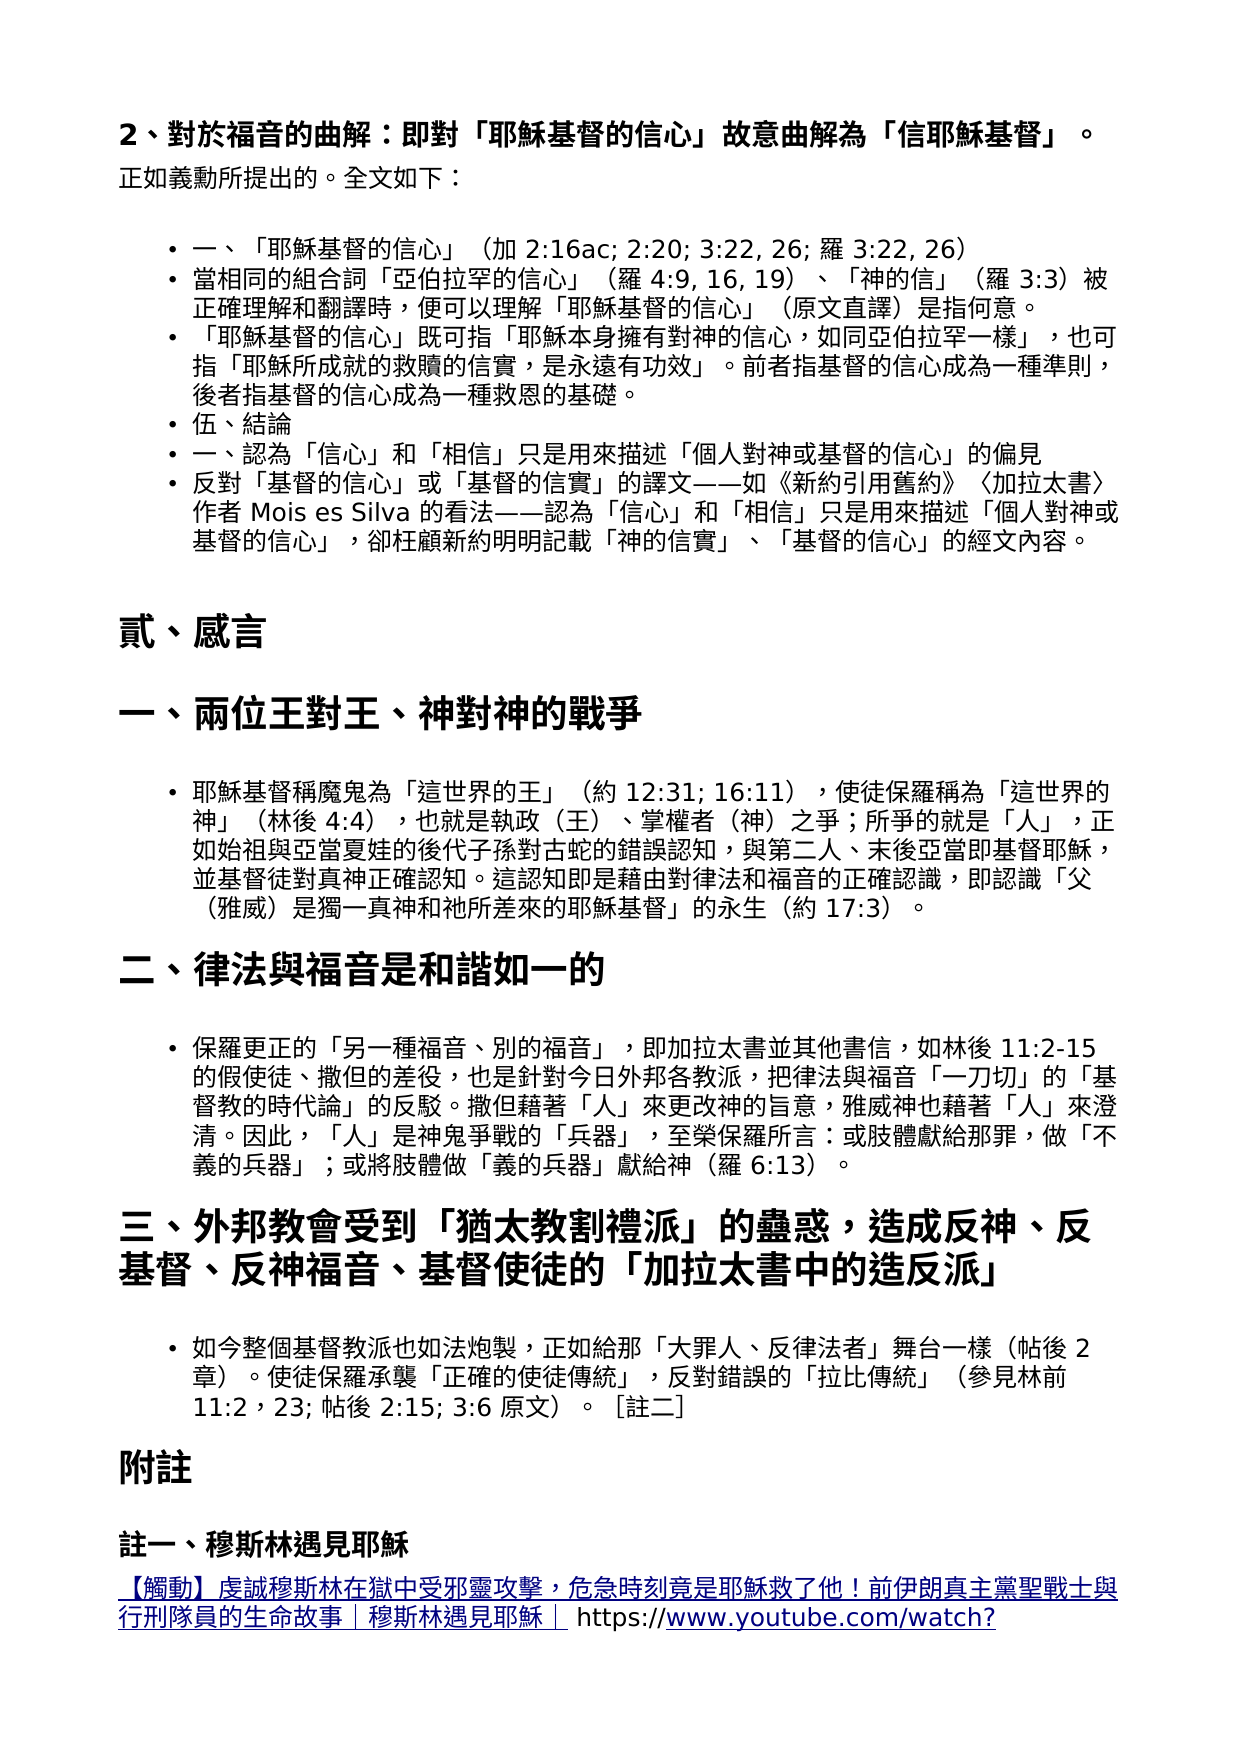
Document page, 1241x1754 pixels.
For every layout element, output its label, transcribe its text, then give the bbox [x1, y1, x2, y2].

list 「耶穌基督的信心」既可指「耶穌本身擁有對神的信心，如同亞伯拉罕一樣」，也可指「耶穌所成就的救贖的信實，是永遠有功效」。前者指基督的信心成為一種準則，後者指基督的信心成為一種救恩的基礎。 [177, 323, 1122, 411]
subtitle 二、律法與福音是和諧如一的 [118, 949, 1122, 992]
list 當相同的組合詞「亞伯拉罕的信心」（羅 4:9, 16, 19）、「神的信」（羅 3:3）被正確理解和翻譯時，便可以理解「耶穌基督的信心」（原文直譯）是指何意。 [177, 265, 1122, 323]
list 反對「基督的信心」或「基督的信實」的譯文——如《新約引用舊約》〈加拉太書〉作者 Mois es Silva 的看法——認為「信心」和「相信」只是用來描述「個人對神或基督的信心」，卻枉顧新約明明記載「神的信實」、「基督的信心」的經文內容。 [177, 469, 1122, 557]
subtitle 附註 [118, 1447, 1122, 1491]
list 一、認為「信心」和「相信」只是用來描述「個人對神或基督的信心」的偏見 [177, 440, 1122, 469]
subtitle 2、對於福音的曲解：即對「耶穌基督的信心」故意曲解為「信耶穌基督」。 [118, 118, 1122, 152]
subtitle 三、外邦教會受到「猶太教割禮派」的蠱惑，造成反神、反基督、反神福音、基督使徒的「加拉太書中的造反派」 [118, 1205, 1122, 1292]
list 一、「耶穌基督的信心」（加 2:16ac; 2:20; 3:22, 26; 羅 3:22, 26） [177, 236, 1122, 265]
subtitle 一、兩位王對王、神對神的戰爭 [118, 692, 1122, 736]
subtitle 貳、感言 [118, 611, 1122, 655]
subtitle 註一、穆斯林遇見耶穌 [118, 1528, 1122, 1562]
list 耶穌基督稱魔鬼為「這世界的王」（約 12:31; 16:11），使徒保羅稱為「這世界的神」（林後 4:4），也就是執政（王）、掌權者（神）之爭；所爭的就是「人」，正如始祖與亞當夏娃的後代子孫對古蛇的錯誤認知，與第二人、末後亞當即基督耶穌，並基督徒對真神正確認知。這認知即是藉由對律法和福音的正確認識，即認識「父（雅威）是獨一真神和祂所差來的耶穌基督」的永生（約 17:3）。 [177, 778, 1122, 924]
list 如今整個基督教派也如法炮製，正如給那「大罪人、反律法者」舞台一樣（帖後 2 章）。使徒保羅承襲「正確的使徒傳統」，反對錯誤的「拉比傳統」（參見林前 11:2，23; 帖後 2:15; 3:6 原文）。［註二］ [177, 1334, 1122, 1422]
list 保羅更正的「另一種福音、別的福音」，即加拉太書並其他書信，如林後 11:2-15 的假使徒、撒但的差役，也是針對今日外邦各教派，把律法與福音「一刀切」的「基督教的時代論」的反駁。撒但藉著「人」來更改神的旨意，雅威神也藉著「人」來澄清。因此，「人」是神鬼爭戰的「兵器」，至榮保羅所言：或肢體獻給那罪，做「不義的兵器」；或將肢體做「義的兵器」獻給神（羅 6:13）。 [177, 1034, 1122, 1180]
text 正如義勳所提出的。全文如下： [118, 164, 1122, 194]
text 【觸動】虔誠穆斯林在獄中受邪靈攻擊，危急時刻竟是耶穌救了他！前伊朗真主黨聖戰士與行刑隊員的生命故事｜穆斯林遇見耶穌｜ https://www.youtube.com/watch? [118, 1574, 1122, 1633]
list 伍、結論 [177, 411, 1122, 440]
